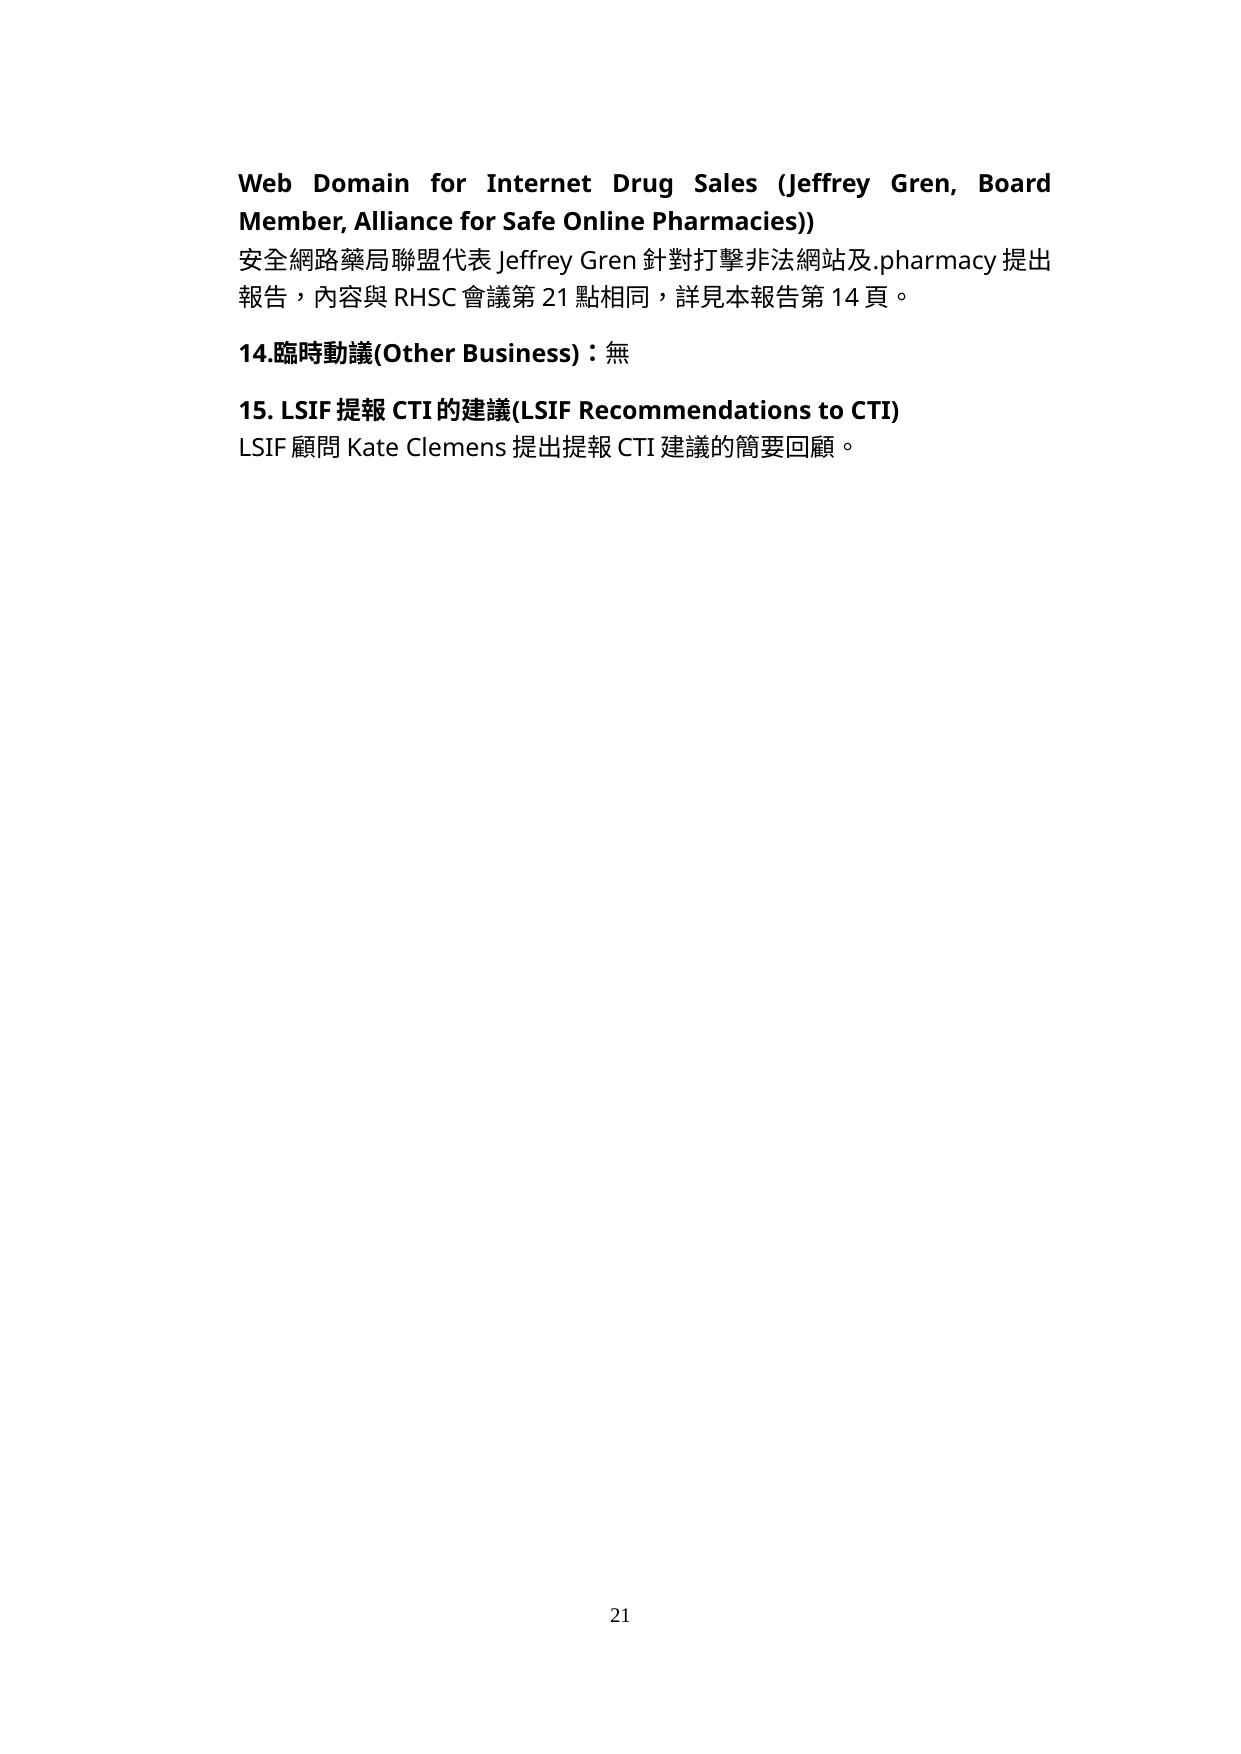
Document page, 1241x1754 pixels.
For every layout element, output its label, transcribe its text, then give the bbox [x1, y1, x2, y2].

text 安全網路藥局聯盟代表Jeffrey Gren針對打擊非法網站及.pharmacy提出報告，內容與RHSC會議第21點相同，詳見本報告第14頁。 [238, 239, 1053, 314]
text 14.臨時動議(Other Business)：無 [238, 333, 1053, 371]
text LSIF顧問Kate Clemens提出提報CTI建議的簡要回顧。 [238, 427, 1053, 464]
text Web Domain for Internet Drug Sales (Jeffrey Gren, Board Member, Alliance for Safe Online Pharmacies)) [238, 164, 1053, 239]
text 15. LSIF提報CTI的建議(LSIF Recommendations to CTI) [238, 389, 1053, 427]
